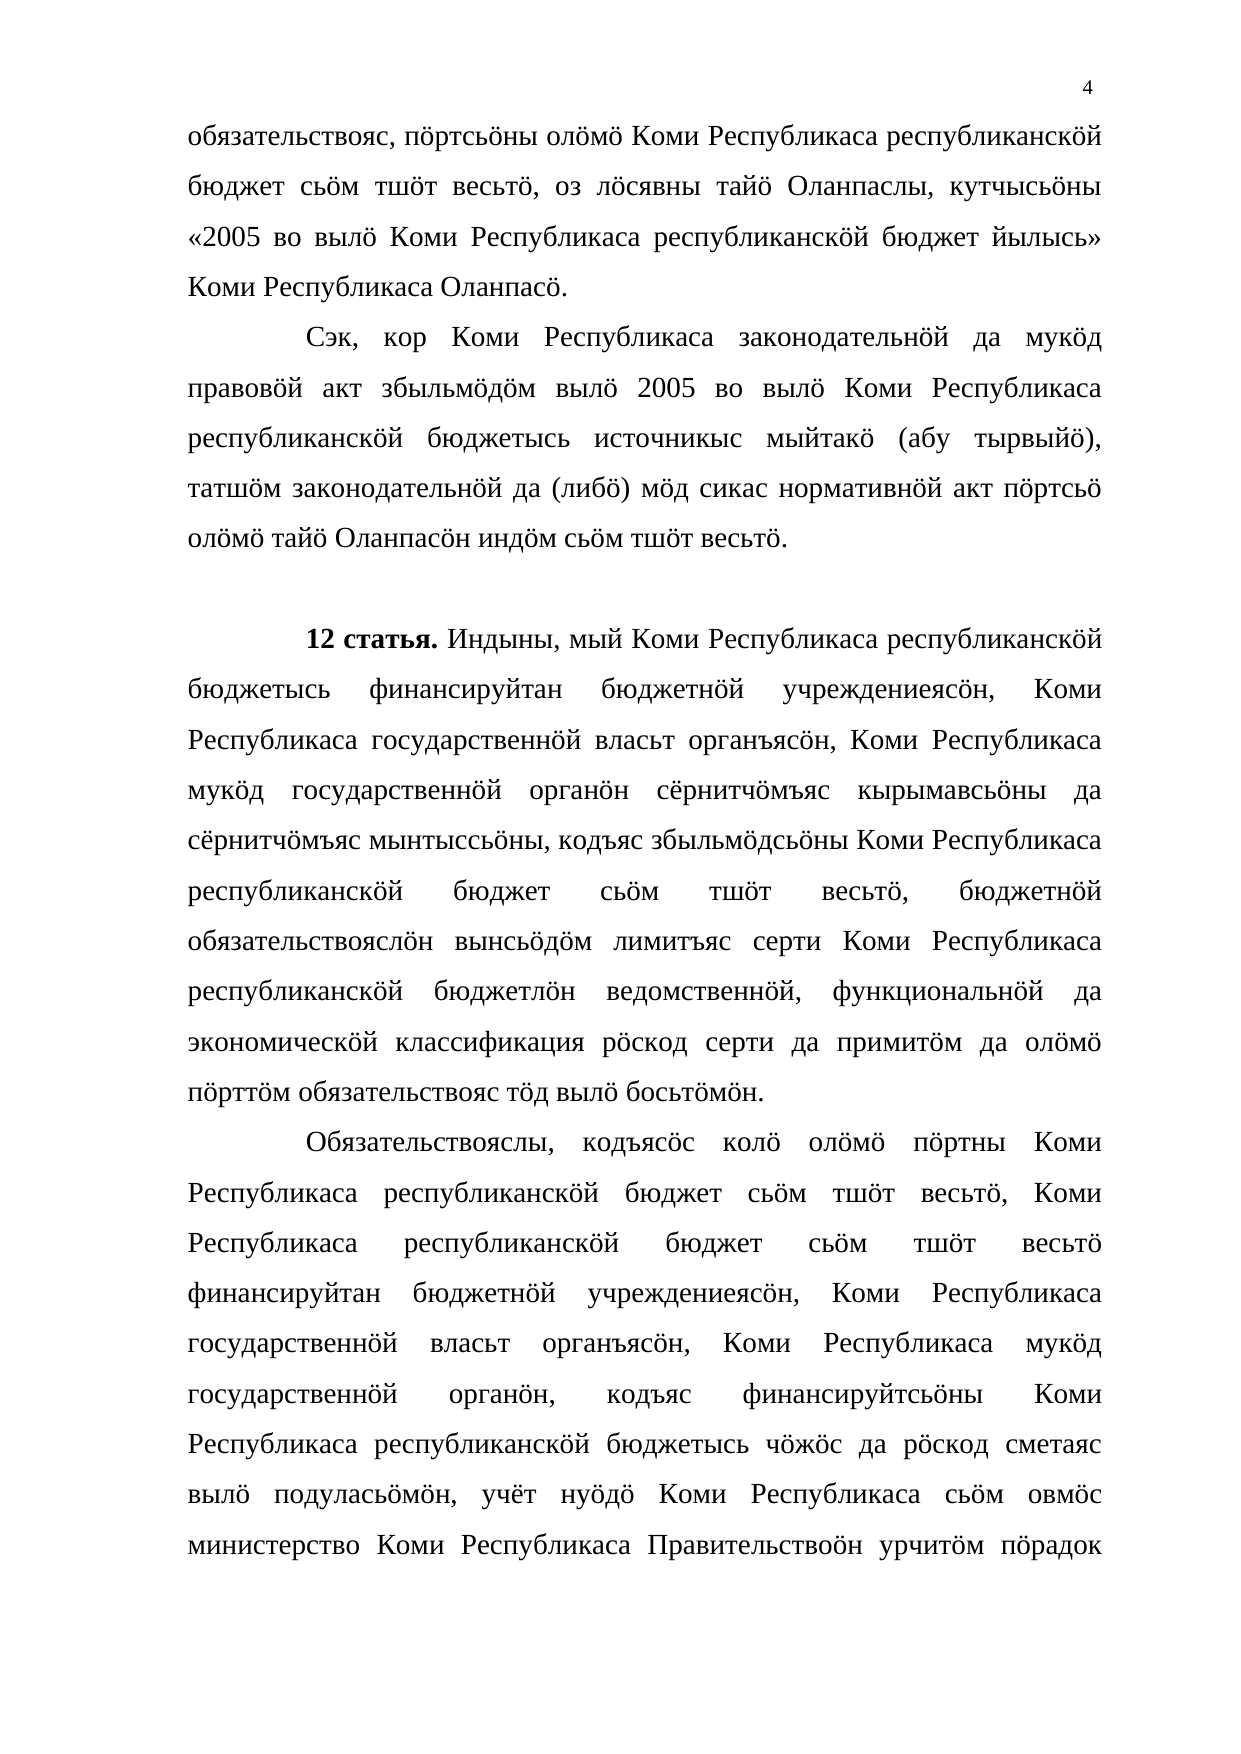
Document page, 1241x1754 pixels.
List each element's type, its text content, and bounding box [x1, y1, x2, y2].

text Обязательствояслы, кодъясöс колö олöмö пöртны Коми Республикаса республиканскöй бюджет сьöм тшöт весьтö, Коми Республикаса республиканскöй бюджет сьöм тшöт весьтö финансируйтан бюджетнöй учреждениеясöн, Коми Республикаса государственнöй власьт органъясöн, Коми Республикаса мукöд государственнöй органöн, кодъяс финансируйтсьöны Коми Республикаса республиканскöй бюджетысь чöжöс да рöскод сметаяс вылö подуласьöмöн, учёт нуöдö Коми Республикаса сьöм овмöс министерство Коми Республикаса Правительствоöн урчитöм пöрадок [187, 1124, 1103, 1560]
text Сэк, кор Коми Республикаса законодательнöй да мукöд правовöй акт збыльмöдöм вылö 2005 во вылö Коми Республикаса республиканскöй бюджетысь источникыс мыйтакö (абу тырвыйö), татшöм законодательнöй да (либö) мöд сикас нормативнöй акт пöртсьö олöмö тайö Оланпасöн индöм сьöм тшöт весьтö. [187, 319, 1103, 554]
text обязательствояс, пöртсьöны олöмö Коми Республикаса республиканскöй бюджет сьöм тшöт весьтö, оз лöсявны тайö Оланпаслы, кутчысьöны «2005 во вылö Коми Республикаса республиканскöй бюджет йылысь» Коми Республикаса Оланпасö. [187, 118, 1103, 303]
text 12 статья. Индыны, мый Коми Республикаса республиканскöй бюджетысь финансируйтан бюджетнöй учреждениеясöн, Коми Республикаса государственнöй власьт органъясöн, Коми Республикаса мукöд государственнöй органöн сёрнитчöмъяс кырымавсьöны да сёрнитчöмъяс мынтыссьöны, кодъяс збыльмöдсьöны Коми Республикаса республиканскöй бюджет сьöм тшöт весьтö, бюджетнöй обязательствояслöн вынсьöдöм лимитъяс серти Коми Республикаса республиканскöй бюджетлöн ведомственнöй, функциональнöй да экономическöй классификация рöскод серти да примитöм да олöмö пöрттöм обязательствояс тöд вылö босьтöмöн. [187, 621, 1103, 1108]
